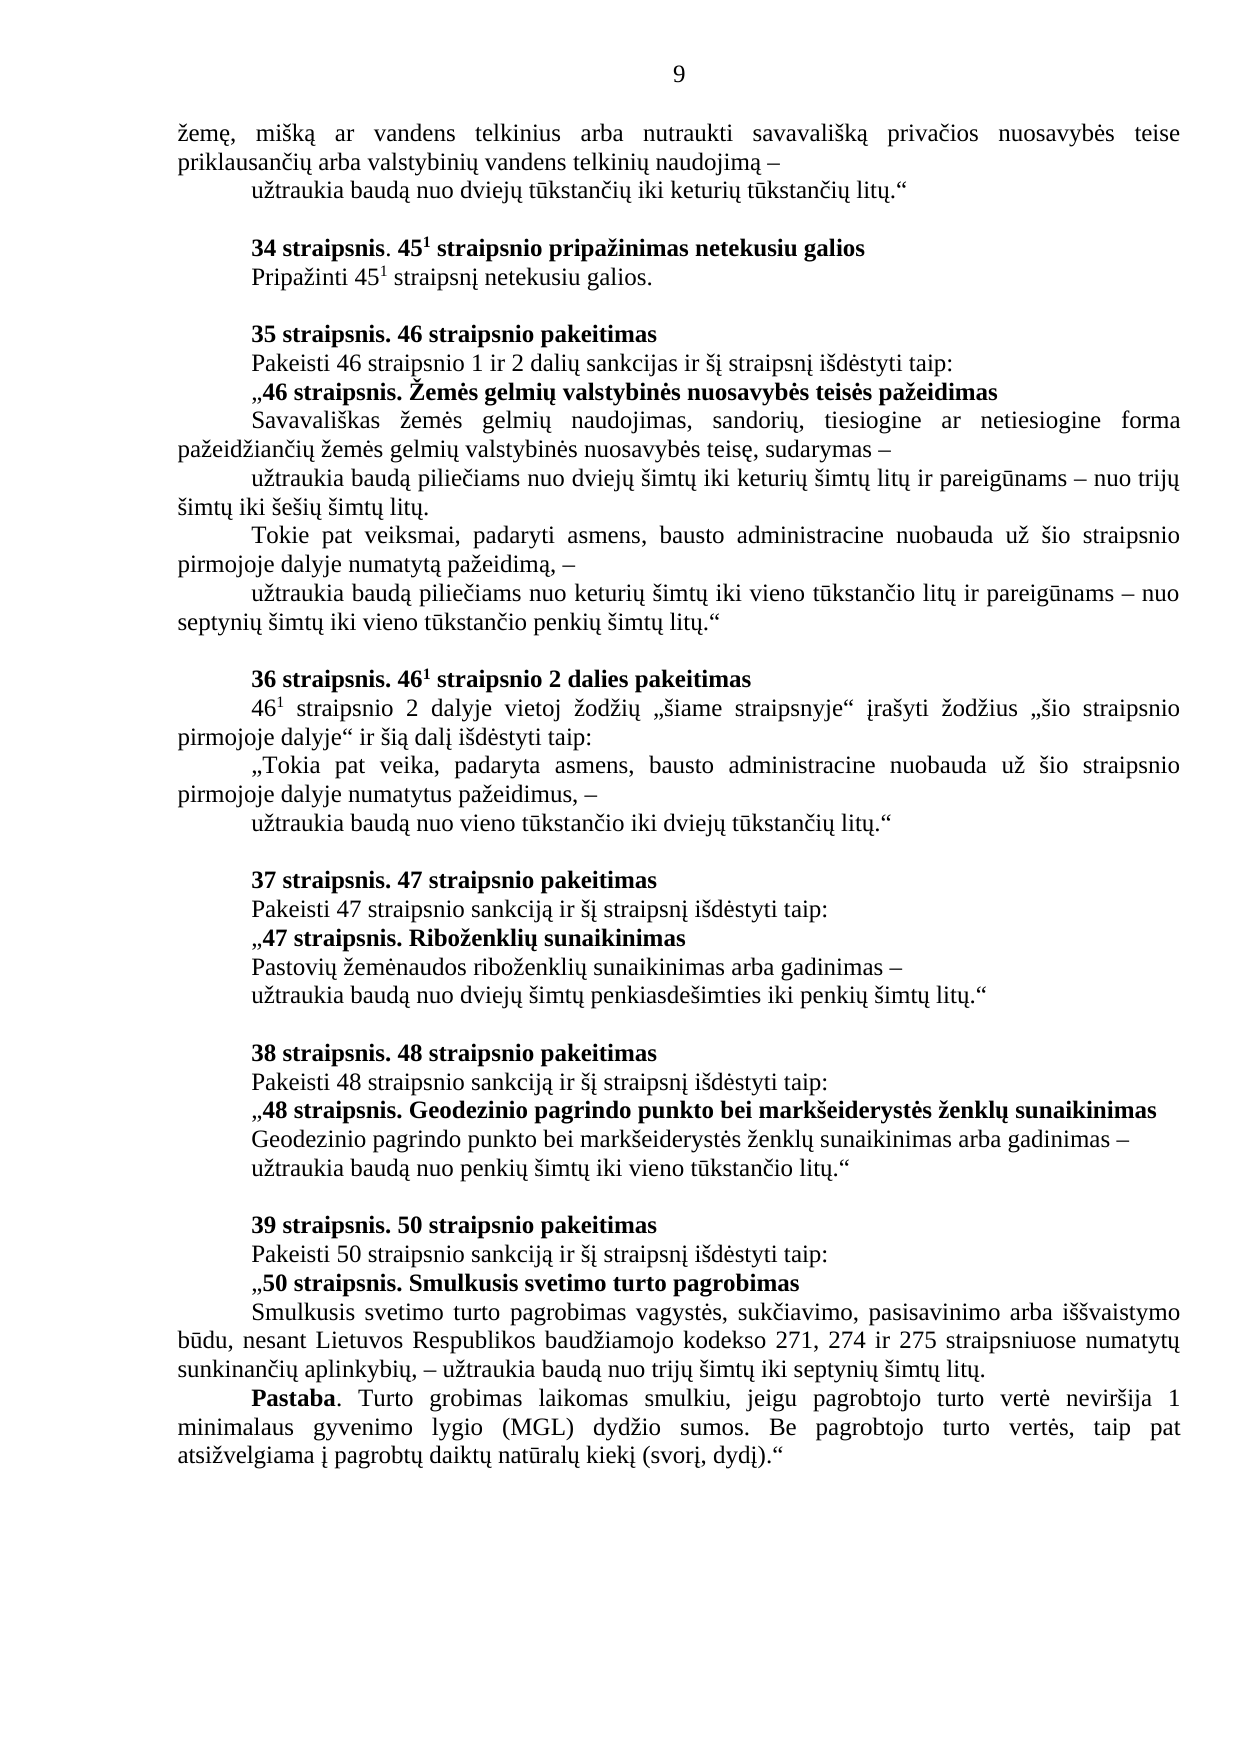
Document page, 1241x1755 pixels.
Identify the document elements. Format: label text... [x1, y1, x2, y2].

text 37 straipsnis. 47 straipsnio pakeitimas [177, 866, 1181, 894]
text užtraukia baudą piliečiams nuo dviejų šimtų iki keturių šimtų litų ir pareigūnams – nuo trijų šimtų iki šešių šimtų litų. [177, 463, 1181, 521]
text Pastovių žemėnaudos riboženklių sunaikinimas arba gadinimas – [177, 952, 1181, 981]
text 35 straipsnis. 46 straipsnio pakeitimas [177, 319, 1181, 348]
text 36 straipsnis. 461 straipsnio 2 dalies pakeitimas [177, 664, 1181, 693]
text Pripažinti 451 straipsnį netekusiu galios. [177, 262, 1181, 291]
text Smulkusis svetimo turto pagrobimas vagystės, sukčiavimo, pasisavinimo arba iššvaistymo būdu, nesant Lietuvos Respublikos baudžiamojo kodekso 271, 274 ir 275 straipsniuose numatytų sunkinančių aplinkybių, – užtraukia baudą nuo trijų šimtų iki septynių šimtų litų. [177, 1297, 1181, 1383]
text 461 straipsnio 2 dalyje vietoj žodžių „šiame straipsnyje“ įrašyti žodžius „šio straipsnio pirmojoje dalyje“ ir šią dalį išdėstyti taip: [177, 693, 1181, 751]
text „50 straipsnis. Smulkusis svetimo turto pagrobimas [177, 1268, 1181, 1297]
text Tokie pat veiksmai, padaryti asmens, bausto administracine nuobauda už šio straipsnio pirmojoje dalyje numatytą pažeidimą, – [177, 521, 1181, 578]
text Pakeisti 47 straipsnio sankciją ir šį straipsnį išdėstyti taip: [177, 894, 1181, 923]
text užtraukia baudą nuo vieno tūkstančio iki dviejų tūkstančių litų.“ [177, 808, 1181, 837]
text „48 straipsnis. Geodezinio pagrindo punkto bei markšeiderystės ženklų sunaikinimas [251, 1096, 1181, 1124]
text užtraukia baudą nuo dviejų tūkstančių iki keturių tūkstančių litų.“ [177, 176, 1181, 204]
text „Tokia pat veika, padaryta asmens, bausto administracine nuobauda už šio straipsnio pirmojoje dalyje numatytus pažeidimus, – [177, 751, 1181, 808]
text Pakeisti 50 straipsnio sankciją ir šį straipsnį išdėstyti taip: [177, 1239, 1181, 1268]
text užtraukia baudą nuo dviejų šimtų penkiasdešimties iki penkių šimtų litų.“ [177, 981, 1181, 1009]
text 34 straipsnis. 451 straipsnio pripažinimas netekusiu galios [177, 233, 1181, 262]
text Pakeisti 48 straipsnio sankciją ir šį straipsnį išdėstyti taip: [177, 1067, 1181, 1096]
text užtraukia baudą piliečiams nuo keturių šimtų iki vieno tūkstančio litų ir pareigūnams – nuo septynių šimtų iki vieno tūkstančio penkių šimtų litų.“ [177, 578, 1181, 636]
text Savavališkas žemės gelmių naudojimas, sandorių, tiesiogine ar netiesiogine forma pažeidžiančių žemės gelmių valstybinės nuosavybės teisę, sudarymas – [177, 406, 1181, 463]
text Pastaba. Turto grobimas laikomas smulkiu, jeigu pagrobtojo turto vertė neviršija 1 minimalaus gyvenimo lygio (MGL) dydžio sumos. Be pagrobtojo turto vertės, taip pat atsižvelgiama į pagrobtų daiktų natūralų kiekį (svorį, dydį).“ [177, 1383, 1181, 1469]
text 38 straipsnis. 48 straipsnio pakeitimas [177, 1038, 1181, 1067]
text Geodezinio pagrindo punkto bei markšeiderystės ženklų sunaikinimas arba gadinimas – [177, 1124, 1181, 1153]
text „47 straipsnis. Riboženklių sunaikinimas [177, 923, 1181, 952]
text „46 straipsnis. Žemės gelmių valstybinės nuosavybės teisės pažeidimas [177, 377, 1181, 406]
text Pakeisti 46 straipsnio 1 ir 2 dalių sankcijas ir šį straipsnį išdėstyti taip: [177, 348, 1181, 377]
text 39 straipsnis. 50 straipsnio pakeitimas [177, 1211, 1181, 1239]
text žemę, mišką ar vandens telkinius arba nutraukti savavališką privačios nuosavybės teise priklausančių arba valstybinių vandens telkinių naudojimą – [177, 118, 1181, 176]
text užtraukia baudą nuo penkių šimtų iki vieno tūkstančio litų.“ [177, 1153, 1181, 1182]
